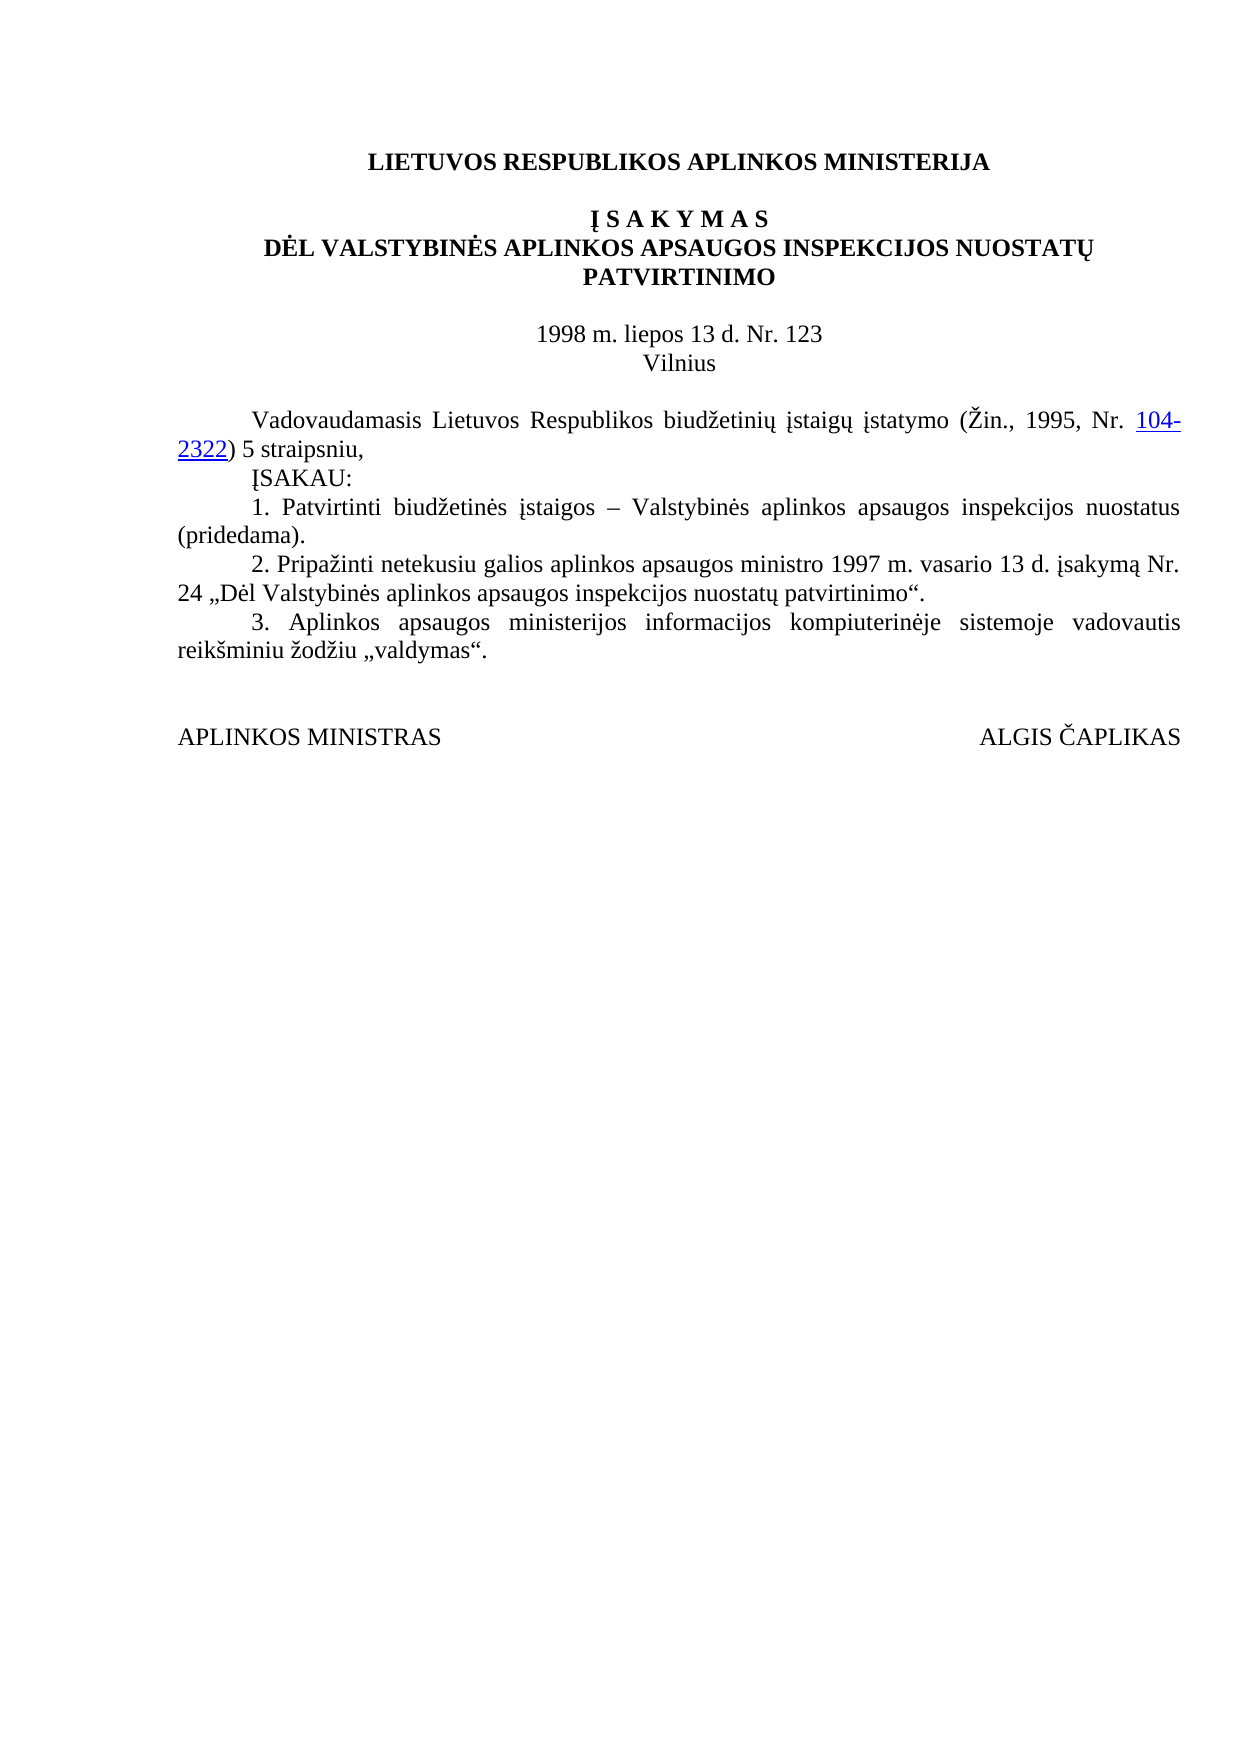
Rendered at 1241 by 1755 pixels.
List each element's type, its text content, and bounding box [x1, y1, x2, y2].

text 1. Patvirtinti biudžetinės įstaigos – Valstybinės aplinkos apsaugos inspekcijos nuostatus (pridedama). [177, 492, 1181, 549]
text Vadovaudamasis Lietuvos Respublikos biudžetinių įstaigų įstatymo (Žin., 1995, Nr. 104-2322) 5 straipsniu, [177, 406, 1181, 463]
text Į S A K Y M A S [177, 204, 1181, 233]
text LIETUVOS RESPUBLIKOS APLINKOS MINISTERIJA [177, 147, 1181, 176]
text DĖL VALSTYBINĖS APLINKOS APSAUGOS INSPEKCIJOS NUOSTATŲ PATVIRTINIMO [177, 233, 1181, 291]
text APLINKOS MINISTRAS ALGIS ČAPLIKAS [177, 722, 1181, 751]
text 3. Aplinkos apsaugos ministerijos informacijos kompiuterinėje sistemoje vadovautis reikšminiu žodžiu „valdymas“. [177, 607, 1181, 664]
text 2. Pripažinti netekusiu galios aplinkos apsaugos ministro 1997 m. vasario 13 d. įsakymą Nr. 24 „Dėl Valstybinės aplinkos apsaugos inspekcijos nuostatų patvirtinimo“. [177, 549, 1181, 607]
text Vilnius [177, 348, 1181, 377]
text ĮSAKAU: [177, 463, 1181, 492]
text 1998 m. liepos 13 d. Nr. 123 [177, 319, 1181, 348]
